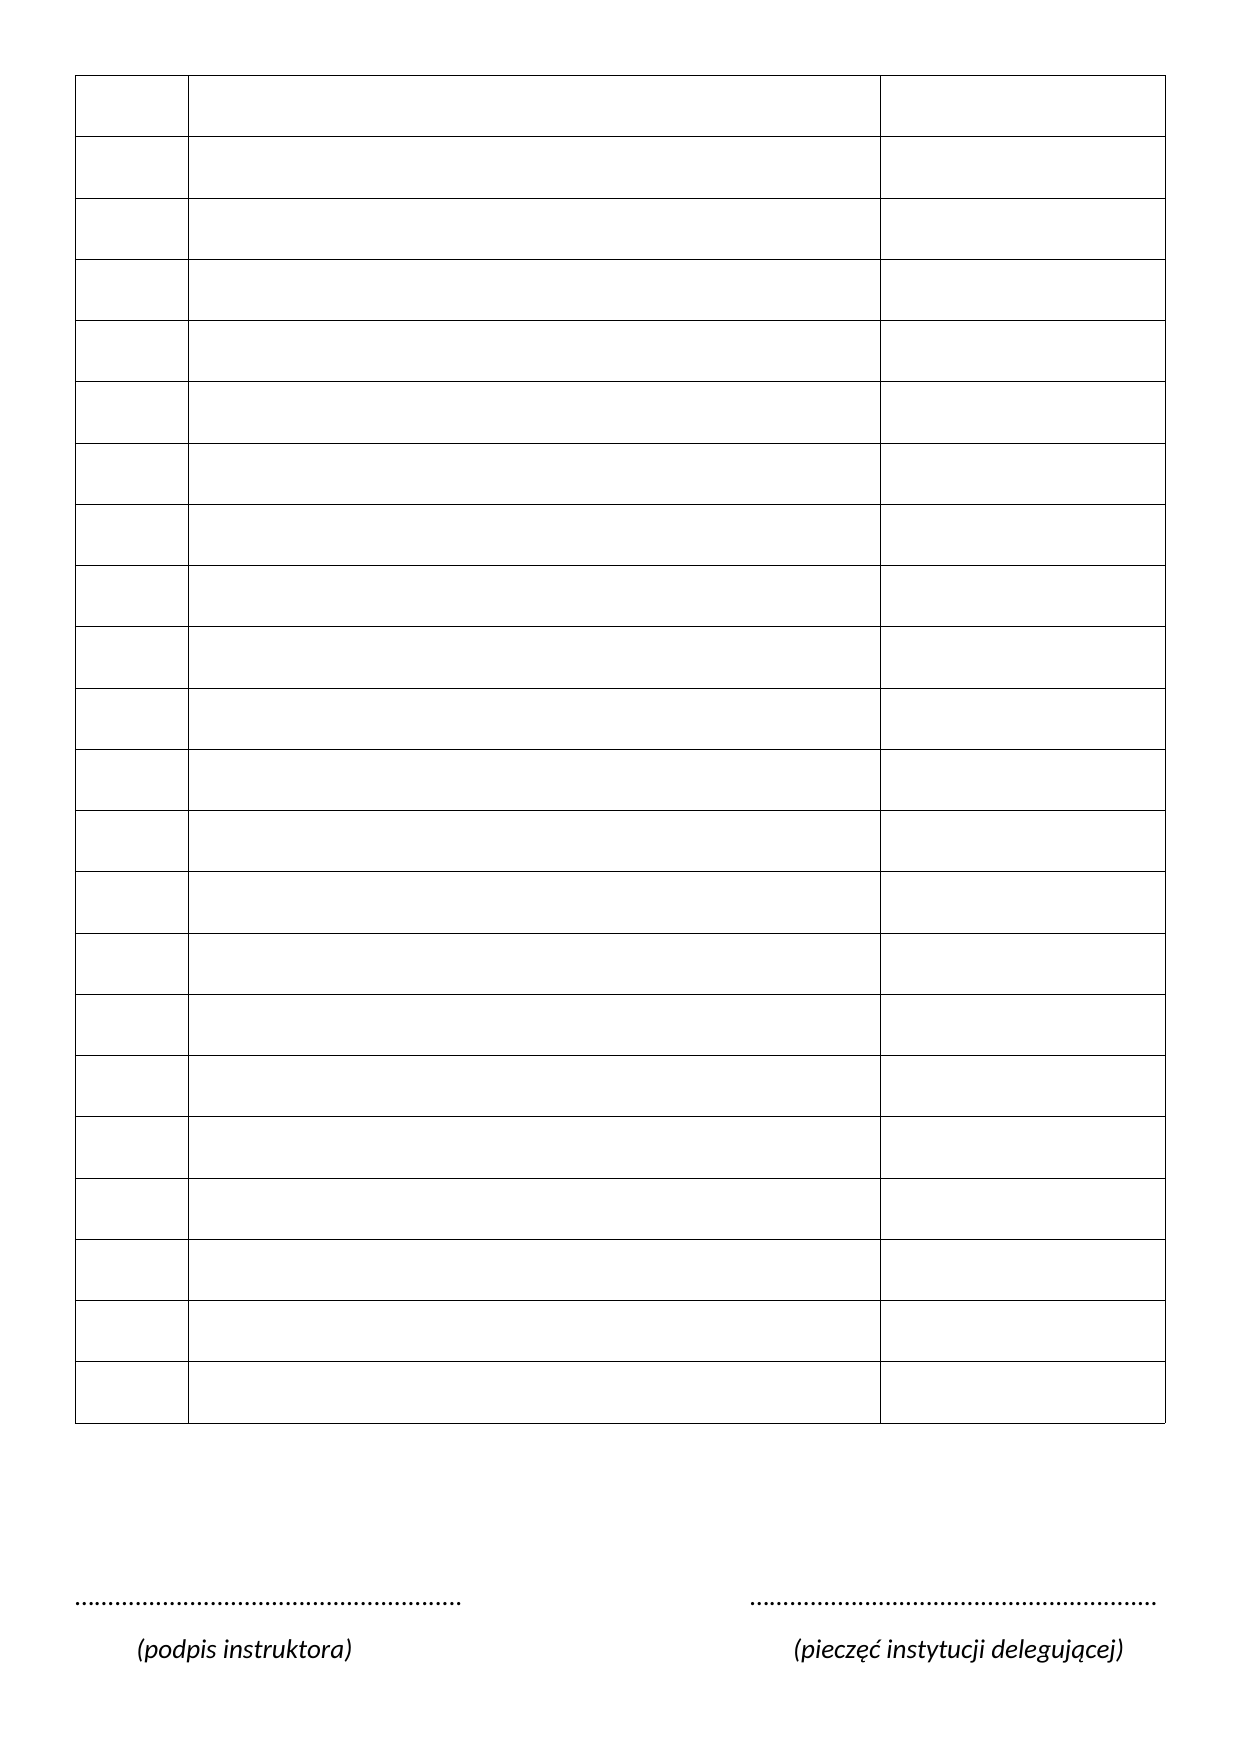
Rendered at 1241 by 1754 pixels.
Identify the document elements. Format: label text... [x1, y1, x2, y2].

table_cell [189, 444, 880, 504]
table_cell [189, 689, 880, 749]
table_cell [76, 750, 188, 810]
table_cell [76, 1179, 188, 1239]
table_cell [189, 1056, 880, 1116]
table_cell [76, 199, 188, 259]
table_cell [881, 566, 1165, 626]
table_cell [76, 321, 188, 381]
table_cell [76, 1056, 188, 1116]
table_cell [881, 137, 1165, 197]
table_cell [881, 689, 1165, 749]
table_cell [76, 627, 188, 687]
table_cell [189, 811, 880, 871]
table_cell [76, 1362, 188, 1422]
table_cell [76, 1117, 188, 1177]
table_cell [189, 750, 880, 810]
table_cell [881, 872, 1165, 932]
table_cell [76, 1240, 188, 1300]
table_cell [881, 1362, 1165, 1422]
table_cell [189, 76, 880, 136]
table_cell [76, 995, 188, 1055]
table_cell [189, 1301, 880, 1361]
table_cell [189, 321, 880, 381]
table_cell [76, 934, 188, 994]
table_cell [881, 444, 1165, 504]
table_cell [881, 750, 1165, 810]
table_cell [189, 199, 880, 259]
table_cell [881, 1056, 1165, 1116]
table_cell [189, 566, 880, 626]
table_cell [881, 199, 1165, 259]
table_cell [76, 444, 188, 504]
table_cell [189, 505, 880, 565]
table_cell [881, 995, 1165, 1055]
text (podpis instruktora) (pieczęć instytucji delegującej) [75, 1632, 1165, 1665]
table_cell [189, 1240, 880, 1300]
table_cell [76, 76, 188, 136]
table_cell [189, 934, 880, 994]
text …...................................................... …......................................................... [75, 1579, 1165, 1612]
table_cell [189, 137, 880, 197]
table_cell [881, 811, 1165, 871]
table_cell [881, 934, 1165, 994]
table_cell [189, 1179, 880, 1239]
table_cell [76, 689, 188, 749]
table_cell [881, 627, 1165, 687]
table_cell [76, 566, 188, 626]
table_cell [881, 1117, 1165, 1177]
table_cell [881, 1301, 1165, 1361]
table_cell [189, 260, 880, 320]
table_cell [76, 260, 188, 320]
table_cell [189, 995, 880, 1055]
table_cell [881, 382, 1165, 442]
table_cell [881, 1179, 1165, 1239]
table_cell [189, 382, 880, 442]
table_cell [76, 872, 188, 932]
table_cell [881, 260, 1165, 320]
table_cell [189, 872, 880, 932]
table_cell [76, 1301, 188, 1361]
table_cell [76, 137, 188, 197]
table_cell [881, 321, 1165, 381]
table_cell [189, 1362, 880, 1422]
table_cell [881, 1240, 1165, 1300]
table_cell [881, 76, 1165, 136]
table_cell [189, 1117, 880, 1177]
table_cell [189, 627, 880, 687]
table_cell [881, 505, 1165, 565]
table_cell [76, 505, 188, 565]
table_cell [76, 811, 188, 871]
table_cell [76, 382, 188, 442]
